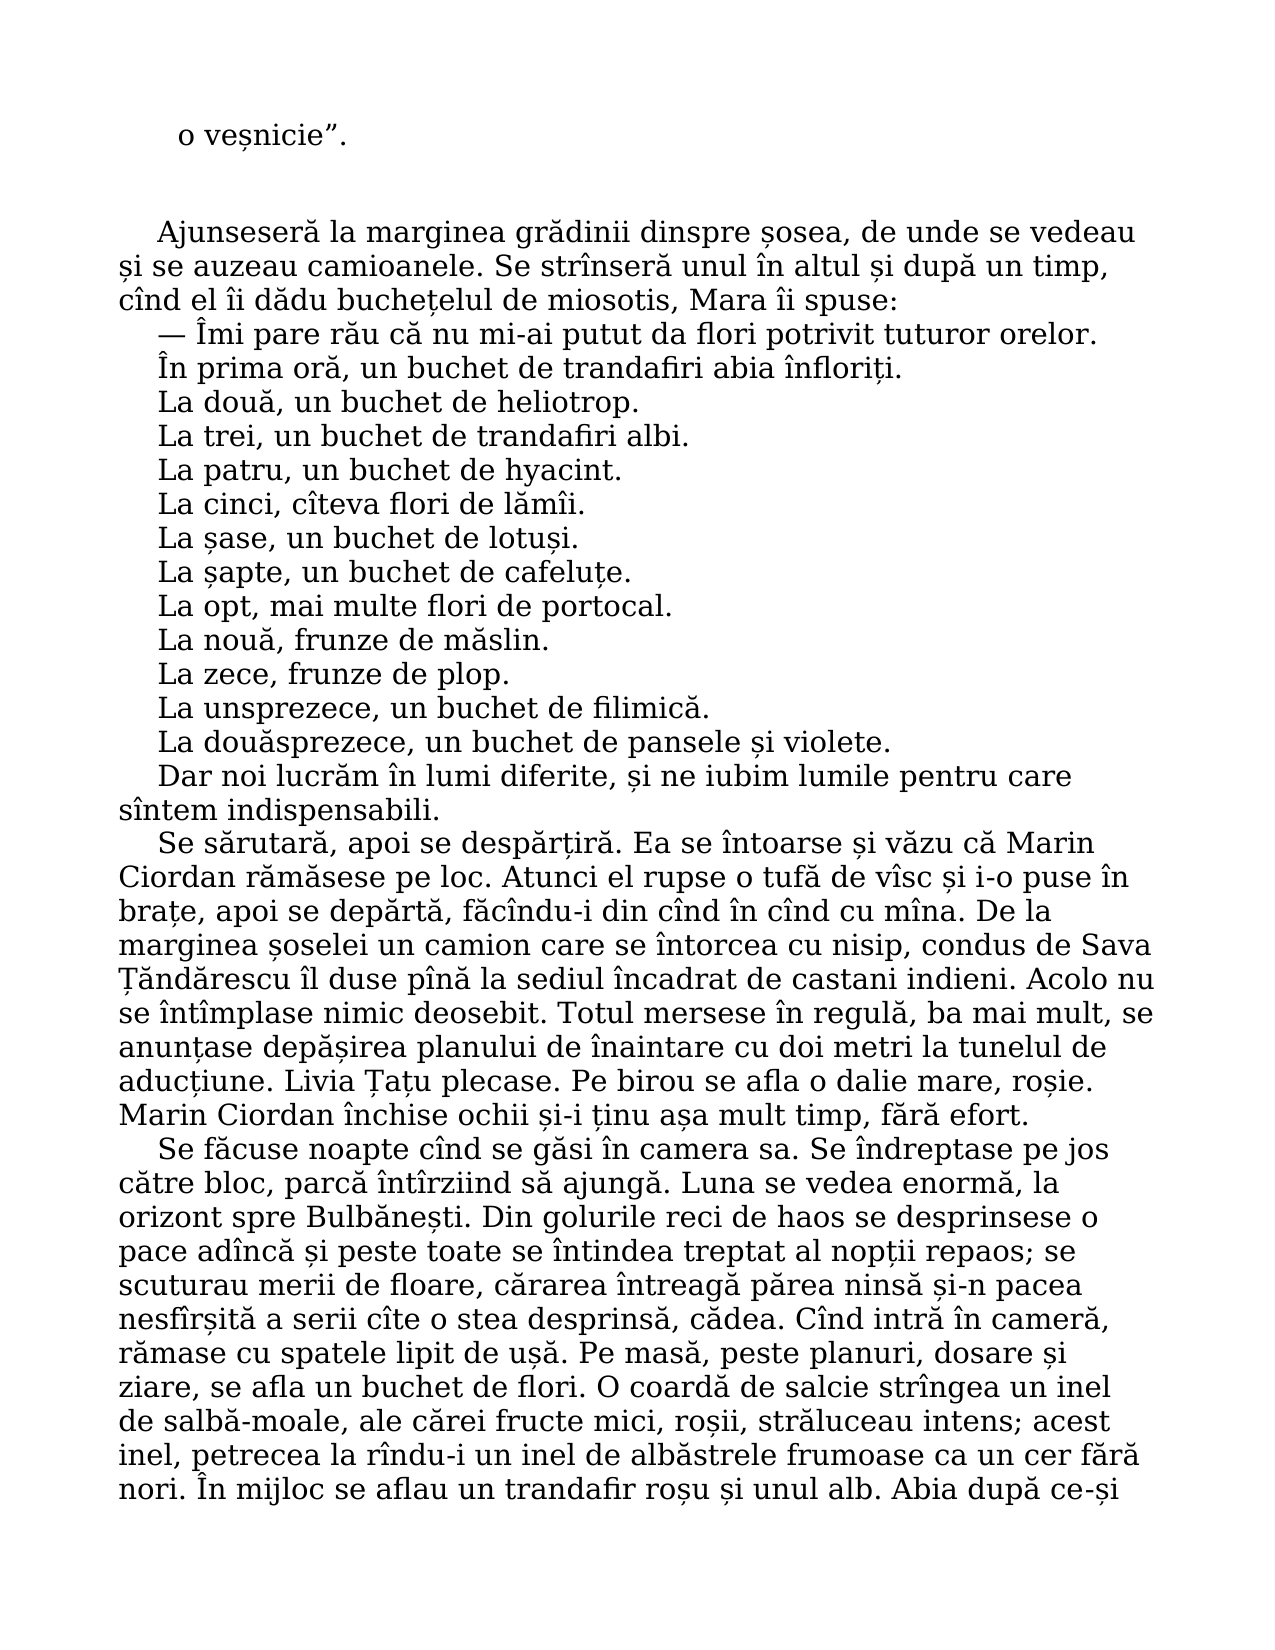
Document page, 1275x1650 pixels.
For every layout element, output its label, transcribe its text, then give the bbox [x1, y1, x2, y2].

text Dar noi lucrăm în lumi diferite, și ne iubim lumile pentru care sîntem indispensabili. [118, 759, 1157, 827]
text La unsprezece, un buchet de filimică. [118, 691, 1157, 725]
text În prima oră, un buchet de trandafiri abia înfloriți. [118, 351, 1157, 385]
text o veșnicie”. [177, 118, 1098, 152]
text La cinci, cîteva flori de lămîi. [118, 487, 1157, 521]
text La patru, un buchet de hyacint. [118, 453, 1157, 487]
text Ajunseseră la marginea grădinii dinspre șosea, de unde se vedeau și se auzeau camioanele. Se strînseră unul în altul și după un timp, cînd el îi dădu buchețelul de miosotis, Mara îi spuse: [118, 216, 1157, 317]
text La șase, un buchet de lotuși. [118, 521, 1157, 555]
text La opt, mai multe flori de portocal. [118, 589, 1157, 623]
text La nouă, frunze de măslin. [118, 623, 1157, 657]
text Se sărutară, apoi se despărțiră. Ea se întoarse și văzu că Marin Ciordan rămăsese pe loc. Atunci el rupse o tufă de vîsc și i‑o puse în brațe, apoi se depărtă, făcîndu‑i din cînd în cînd cu mîna. De la marginea șoselei un camion care se întorcea cu nisip, condus de Sava Țăndărescu îl duse pînă la sediul încadrat de castani indieni. Acolo nu se întîmplase nimic deosebit. Totul mersese în regulă, ba mai mult, se anunțase depășirea planului de înaintare cu doi metri la tunelul de aducțiune. Livia Țațu plecase. Pe birou se afla o dalie mare, roșie. Marin Ciordan închise ochii și‑i ținu așa mult timp, fără efort. [118, 827, 1157, 1132]
text La două, un buchet de heliotrop. [118, 385, 1157, 419]
text La zece, frunze de plop. [118, 657, 1157, 691]
text La șapte, un buchet de cafeluțe. [118, 555, 1157, 589]
text La trei, un buchet de trandafiri albi. [118, 419, 1157, 453]
text Se făcuse noapte cînd se găsi în camera sa. Se îndreptase pe jos către bloc, parcă întîrziind să ajungă. Luna se vedea enormă, la orizont spre Bulbănești. Din golurile reci de haos se desprinsese o pace adîncă și peste toate se întindea treptat al nopții repaos; se scuturau merii de floare, cărarea întreagă părea ninsă și‑n pacea nesfîrșită a serii cîte o stea desprinsă, cădea. Cînd intră în cameră, rămase cu spatele lipit de ușă. Pe masă, peste planuri, dosare și ziare, se afla un buchet de flori. O coardă de salcie strîngea un inel de salbă‑moale, ale cărei fructe mici, roșii, străluceau intens; acest inel, petrecea la rîndu‑i un inel de albăstrele frumoase ca un cer fără nori. În mijloc se aflau un trandafir roșu și unul alb. Abia după ce‑și [118, 1132, 1157, 1506]
text — Îmi pare rău că nu mi‑ai putut da flori potrivit tuturor orelor. [118, 317, 1157, 351]
text La douăsprezece, un buchet de pansele și violete. [118, 725, 1157, 759]
